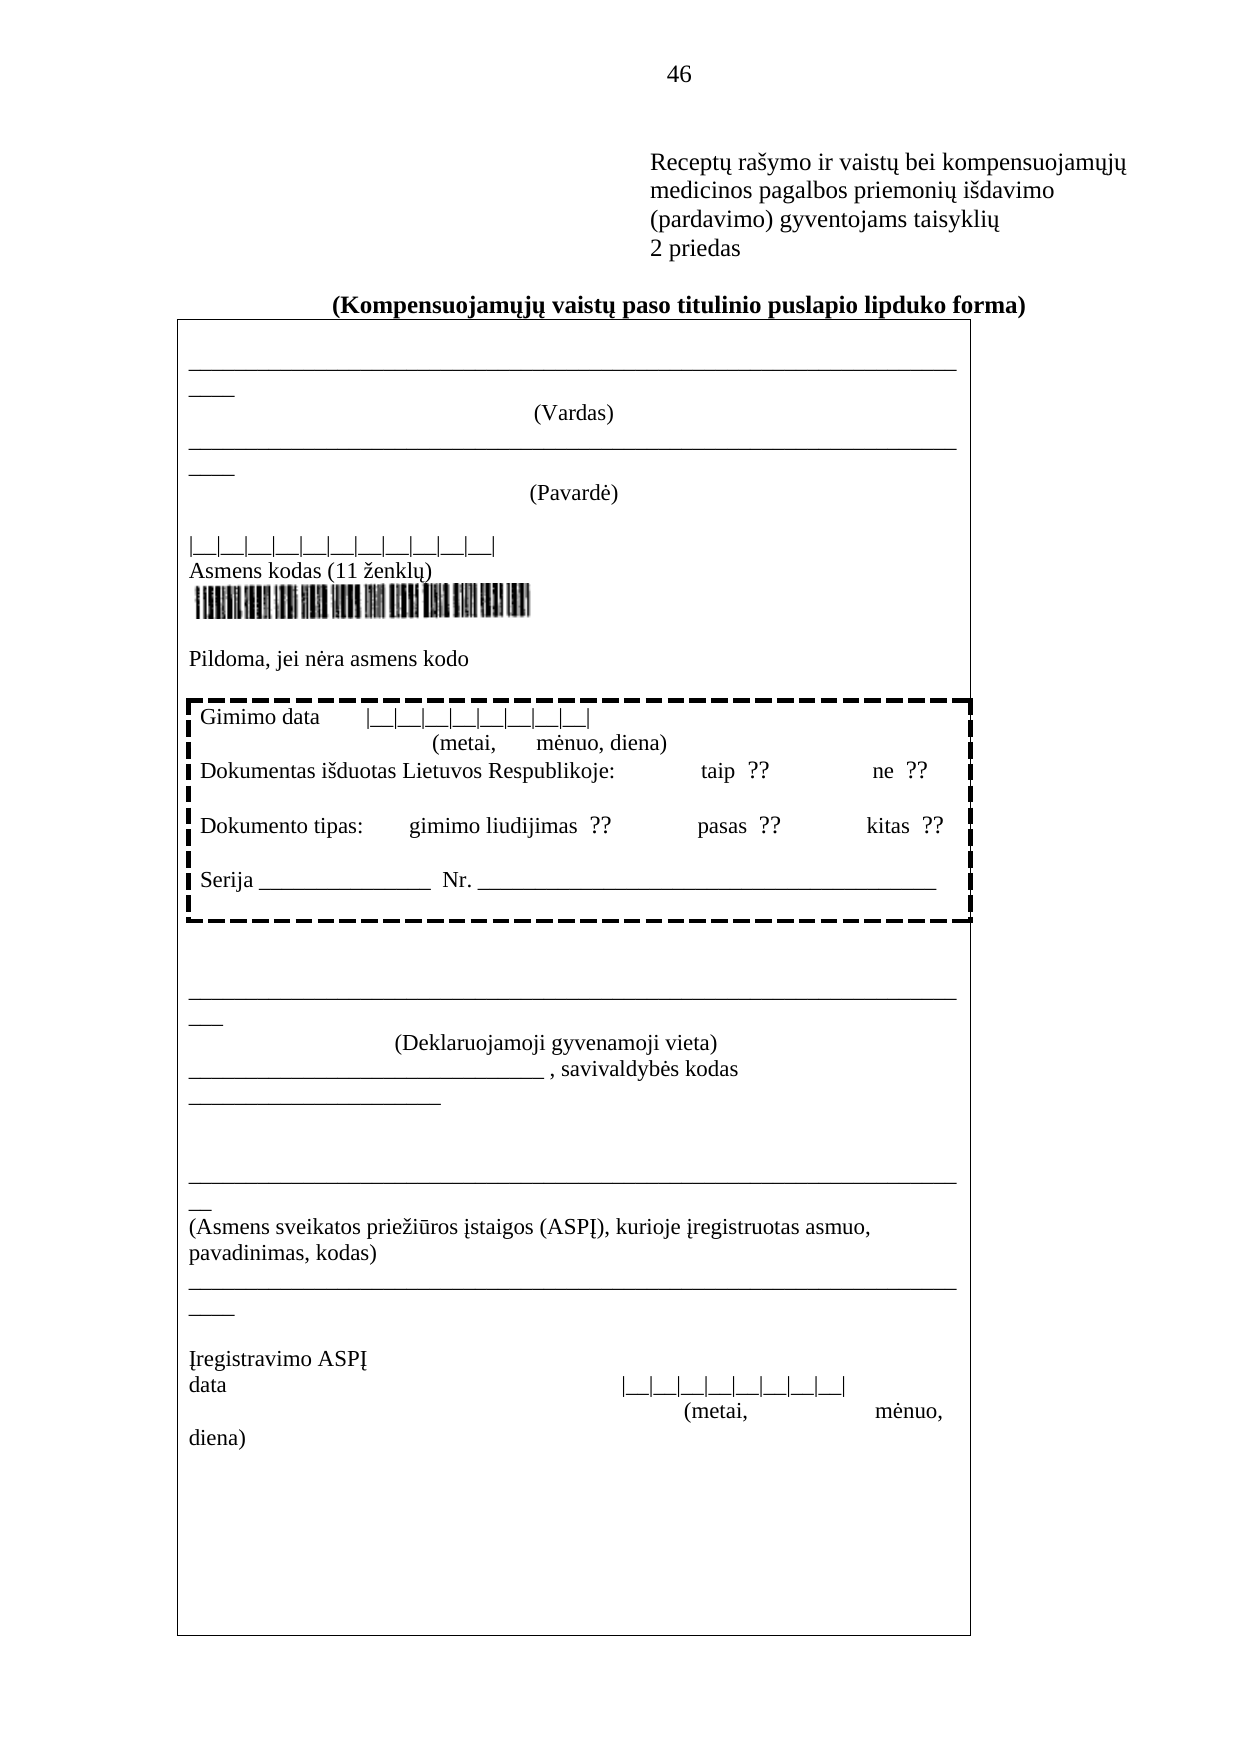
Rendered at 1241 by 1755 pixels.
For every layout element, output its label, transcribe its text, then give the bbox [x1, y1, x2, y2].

table_cell ______________________________________________________________________ (Deklaruojamoji gyvenamoji vieta) _______________________________ , savivaldybės kodas ______________________ _____________________________________________________________________ (Asmens sveikatos priežiūros įstaigos (ASPĮ), kurioje įregistruotas asmuo, pavadinimas, kodas) _______________________________________________________________________ Įregistravimo ASPĮ data |__|__|__|__|__|__|__|__| (metai, mėnuo, diena) [178, 672, 970, 1635]
text Receptų rašymo ir vaistų bei kompensuojamųjų [575, 147, 1181, 176]
text (Kompensuojamųjų vaistų paso titulinio puslapio lipduko forma) [177, 291, 1181, 319]
text medicinos pagalbos priemonių išdavimo [575, 176, 1181, 204]
text 2 priedas [650, 233, 1181, 262]
table_header _______________________________________________________________________ (Vardas) _______________________________________________________________________ (Pavardė) |__|__|__|__|__|__|__|__|__|__|__| Asmens kodas (11 ženklų) Pildoma, jei nėra asmens kodo [178, 320, 970, 672]
table_header Gimimo data |__|__|__|__|__|__|__|__| (metai, mėnuo, diena) Dokumentas išduotas Lietuvos Respublikoje: taip ?? ne ?? Dokumento tipas: gimimo liudijimas ?? pasas ?? kitas ?? Serija _______________ Nr. ________________________________________ [189, 698, 970, 918]
text (pardavimo) gyventojams taisyklių [575, 204, 1181, 233]
